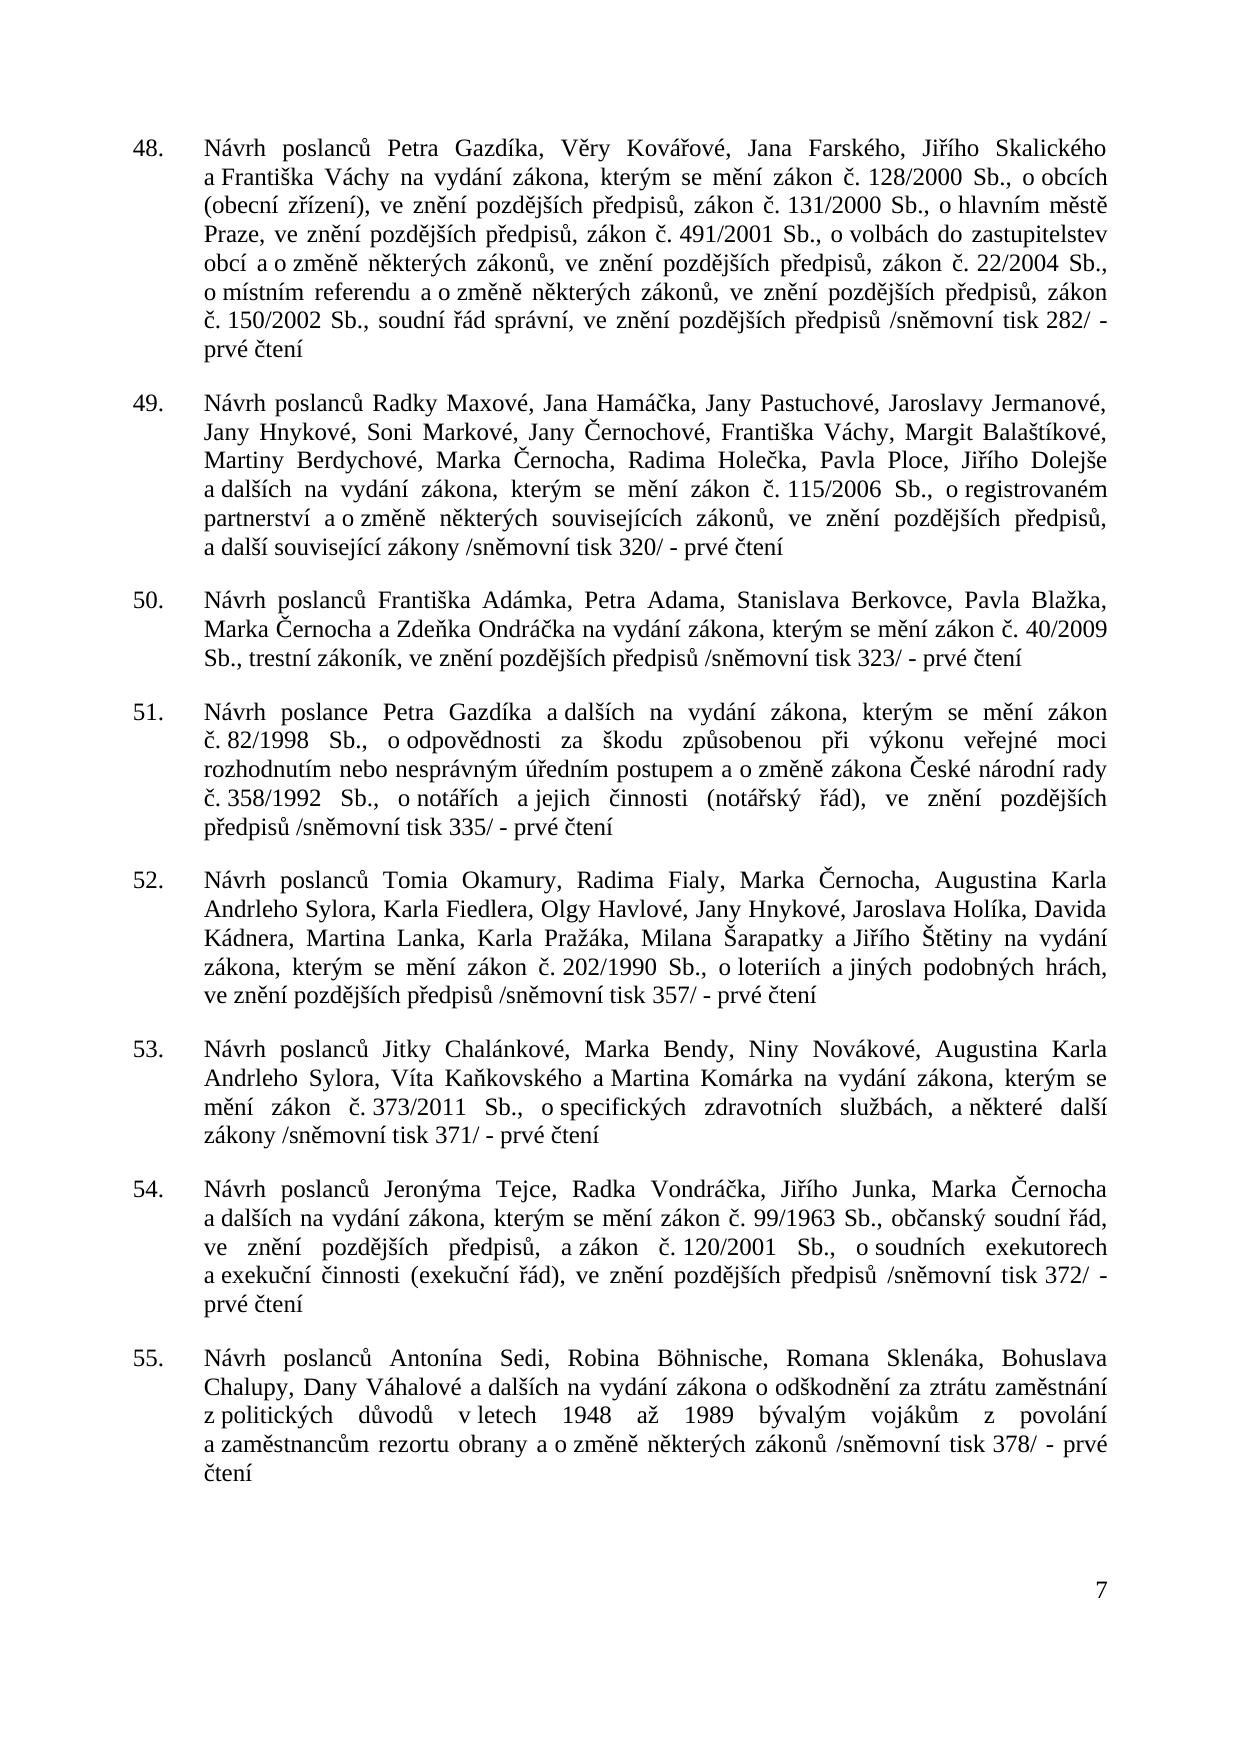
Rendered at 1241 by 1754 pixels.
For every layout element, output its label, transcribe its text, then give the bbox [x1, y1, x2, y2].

text 53. Návrh poslanců Jitky Chalánkové, Marka Bendy, Niny Novákové, Augustina Karla Andrleho Sylora, Víta Kaňkovského a Martina Komárka na vydání zákona, kterým se mění zákon č. 373/2011 Sb., o specifických zdravotních službách, a některé další zákony /sněmovní tisk 371/ - prvé čtení [133, 1034, 1108, 1149]
text 55. Návrh poslanců Antonína Sedi, Robina Böhnische, Romana Sklenáka, Bohuslava Chalupy, Dany Váhalové a dalších na vydání zákona o odškodnění za ztrátu zaměstnání z politických důvodů v letech 1948 až 1989 bývalým vojákům z povolání a zaměstnancům rezortu obrany a o změně některých zákonů /sněmovní tisk 378/ - prvé čtení [133, 1343, 1108, 1487]
text 48. Návrh poslanců Petra Gazdíka, Věry Kovářové, Jana Farského, Jiřího Skalického a Františka Váchy na vydání zákona, kterým se mění zákon č. 128/2000 Sb., o obcích (obecní zřízení), ve znění pozdějších předpisů, zákon č. 131/2000 Sb., o hlavním městě Praze, ve znění pozdějších předpisů, zákon č. 491/2001 Sb., o volbách do zastupitelstev obcí a o změně některých zákonů, ve znění pozdějších předpisů, zákon č. 22/2004 Sb., o místním referendu a o změně některých zákonů, ve znění pozdějších předpisů, zákon č. 150/2002 Sb., soudní řád správní, ve znění pozdějších předpisů /sněmovní tisk 282/ - prvé čtení [133, 133, 1108, 363]
text 52. Návrh poslanců Tomia Okamury, Radima Fialy, Marka Černocha, Augustina Karla Andrleho Sylora, Karla Fiedlera, Olgy Havlové, Jany Hnykové, Jaroslava Holíka, Davida Kádnera, Martina Lanka, Karla Pražáka, Milana Šarapatky a Jiřího Štětiny na vydání zákona, kterým se mění zákon č. 202/1990 Sb., o loteriích a jiných podobných hrách, ve znění pozdějších předpisů /sněmovní tisk 357/ - prvé čtení [133, 865, 1108, 1009]
text 54. Návrh poslanců Jeronýma Tejce, Radka Vondráčka, Jiřího Junka, Marka Černocha a dalších na vydání zákona, kterým se mění zákon č. 99/1963 Sb., občanský soudní řád, ve znění pozdějších předpisů, a zákon č. 120/2001 Sb., o soudních exekutorech a exekuční činnosti (exekuční řád), ve znění pozdějších předpisů /sněmovní tisk 372/ - prvé čtení [133, 1174, 1108, 1318]
text 50. Návrh poslanců Františka Adámka, Petra Adama, Stanislava Berkovce, Pavla Blažka, Marka Černocha a Zdeňka Ondráčka na vydání zákona, kterým se mění zákon č. 40/2009 Sb., trestní zákoník, ve znění pozdějších předpisů /sněmovní tisk 323/ - prvé čtení [133, 585, 1108, 672]
text 49. Návrh poslanců Radky Maxové, Jana Hamáčka, Jany Pastuchové, Jaroslavy Jermanové, Jany Hnykové, Soni Markové, Jany Černochové, Františka Váchy, Margit Balaštíkové, Martiny Berdychové, Marka Černocha, Radima Holečka, Pavla Ploce, Jiřího Dolejše a dalších na vydání zákona, kterým se mění zákon č. 115/2006 Sb., o registrovaném partnerství a o změně některých souvisejících zákonů, ve znění pozdějších předpisů, a další související zákony /sněmovní tisk 320/ - prvé čtení [133, 388, 1108, 560]
text 51. Návrh poslance Petra Gazdíka a dalších na vydání zákona, kterým se mění zákon č. 82/1998 Sb., o odpovědnosti za škodu způsobenou při výkonu veřejné moci rozhodnutím nebo nesprávným úředním postupem a o změně zákona České národní rady č. 358/1992 Sb., o notářích a jejich činnosti (notářský řád), ve znění pozdějších předpisů /sněmovní tisk 335/ - prvé čtení [133, 697, 1108, 840]
